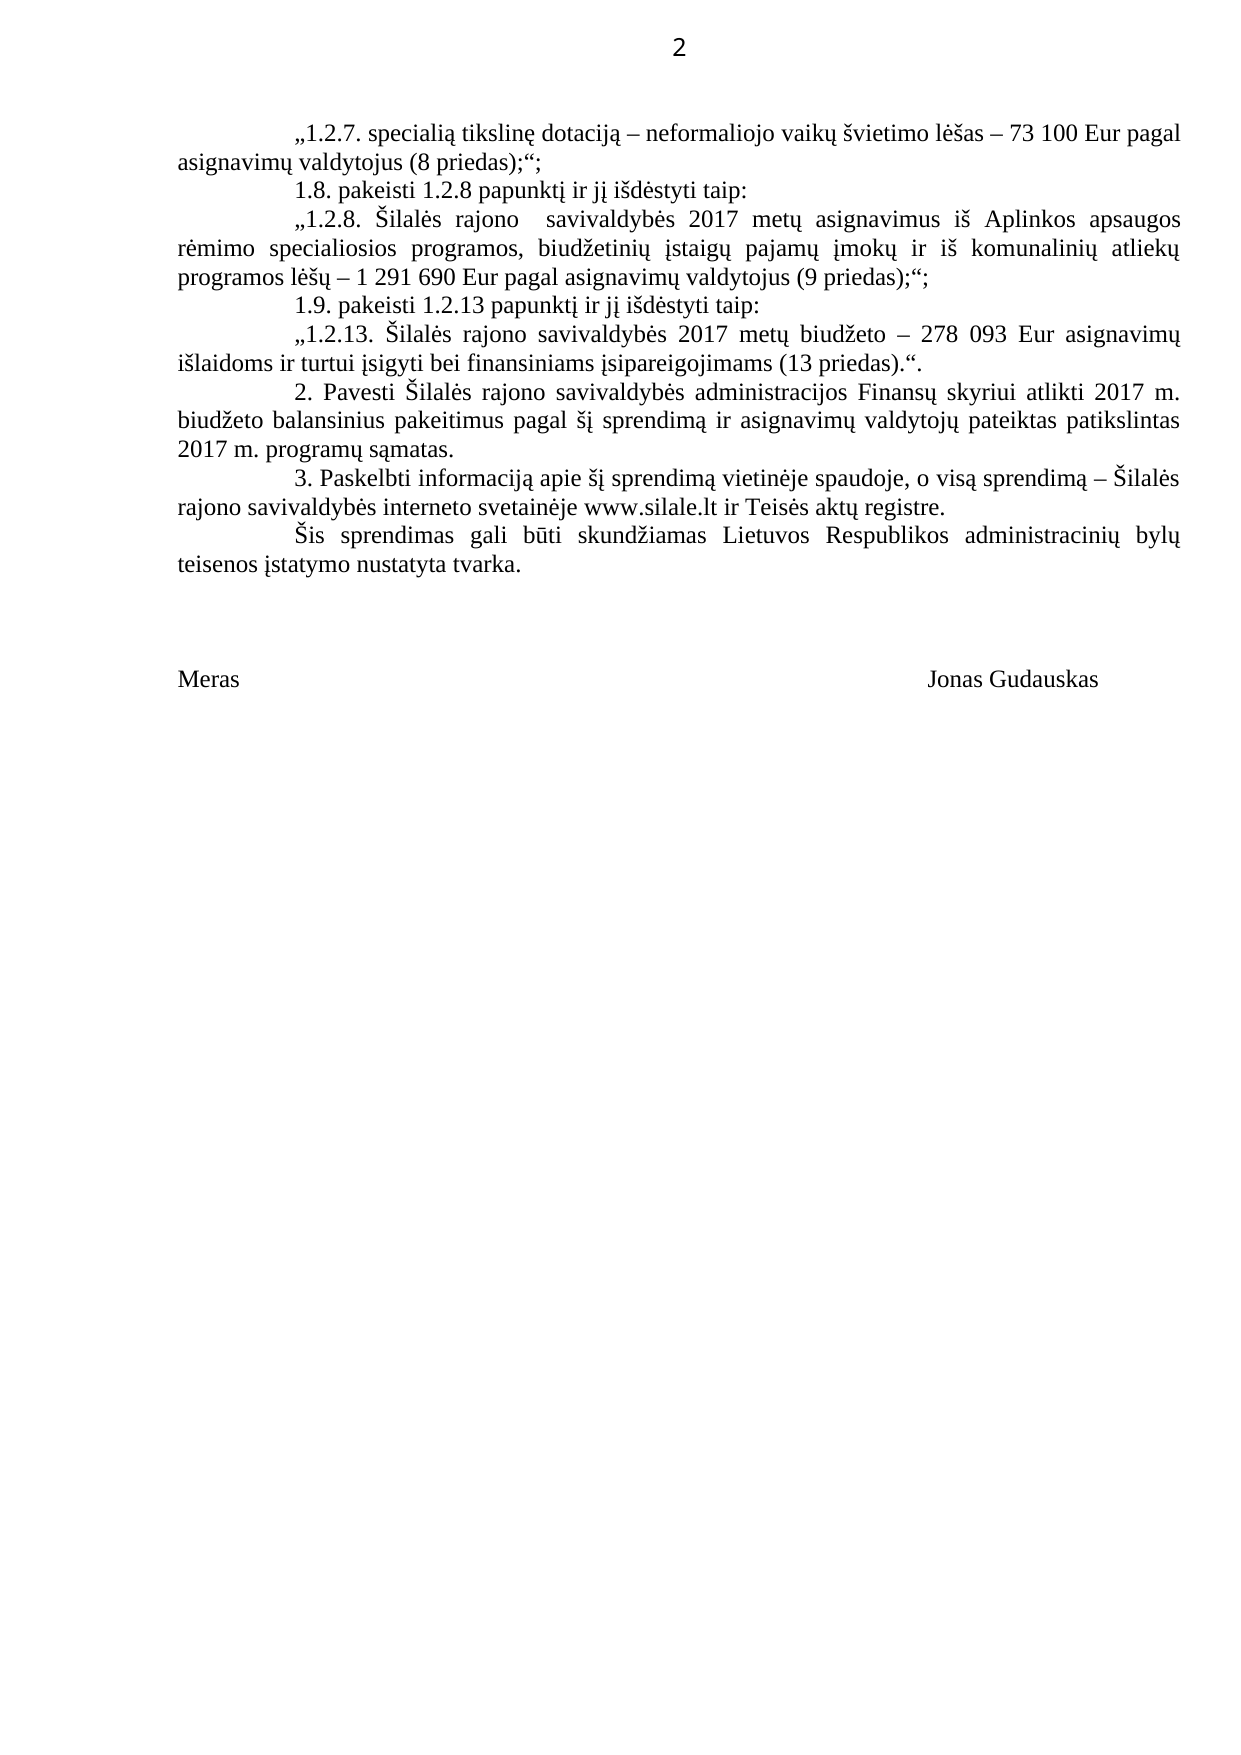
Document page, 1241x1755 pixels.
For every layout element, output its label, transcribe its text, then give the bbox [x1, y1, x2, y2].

text Šis sprendimas gali būti skundžiamas Lietuvos Respublikos administracinių bylų teisenos įstatymo nustatyta tvarka. [177, 521, 1181, 578]
text Meras Jonas Gudauskas [177, 664, 1181, 693]
text 2. Pavesti Šilalės rajono savivaldybės administracijos Finansų skyriui atlikti 2017 m. biudžeto balansinius pakeitimus pagal šį sprendimą ir asignavimų valdytojų pateiktas patikslintas 2017 m. programų sąmatas. [177, 377, 1181, 463]
text „1.2.8. Šilalės rajono savivaldybės 2017 metų asignavimus iš Aplinkos apsaugos rėmimo specialiosios programos, biudžetinių įstaigų pajamų įmokų ir iš komunalinių atliekų programos lėšų – 1 291 690 Eur pagal asignavimų valdytojus (9 priedas);“; [177, 204, 1181, 291]
text „1.2.13. Šilalės rajono savivaldybės 2017 metų biudžeto – 278 093 Eur asignavimų išlaidoms ir turtui įsigyti bei finansiniams įsipareigojimams (13 priedas).“. [177, 319, 1181, 377]
text 1.9. pakeisti 1.2.13 papunktį ir jį išdėstyti taip: [177, 291, 1181, 319]
text 3. Paskelbti informaciją apie šį sprendimą vietinėje spaudoje, o visą sprendimą – Šilalės rajono savivaldybės interneto svetainėje www.silale.lt ir Teisės aktų registre. [177, 463, 1181, 521]
text „1.2.7. specialią tikslinę dotaciją – neformaliojo vaikų švietimo lėšas – 73 100 Eur pagal asignavimų valdytojus (8 priedas);“; [177, 118, 1181, 176]
text 1.8. pakeisti 1.2.8 papunktį ir jį išdėstyti taip: [177, 176, 1181, 204]
